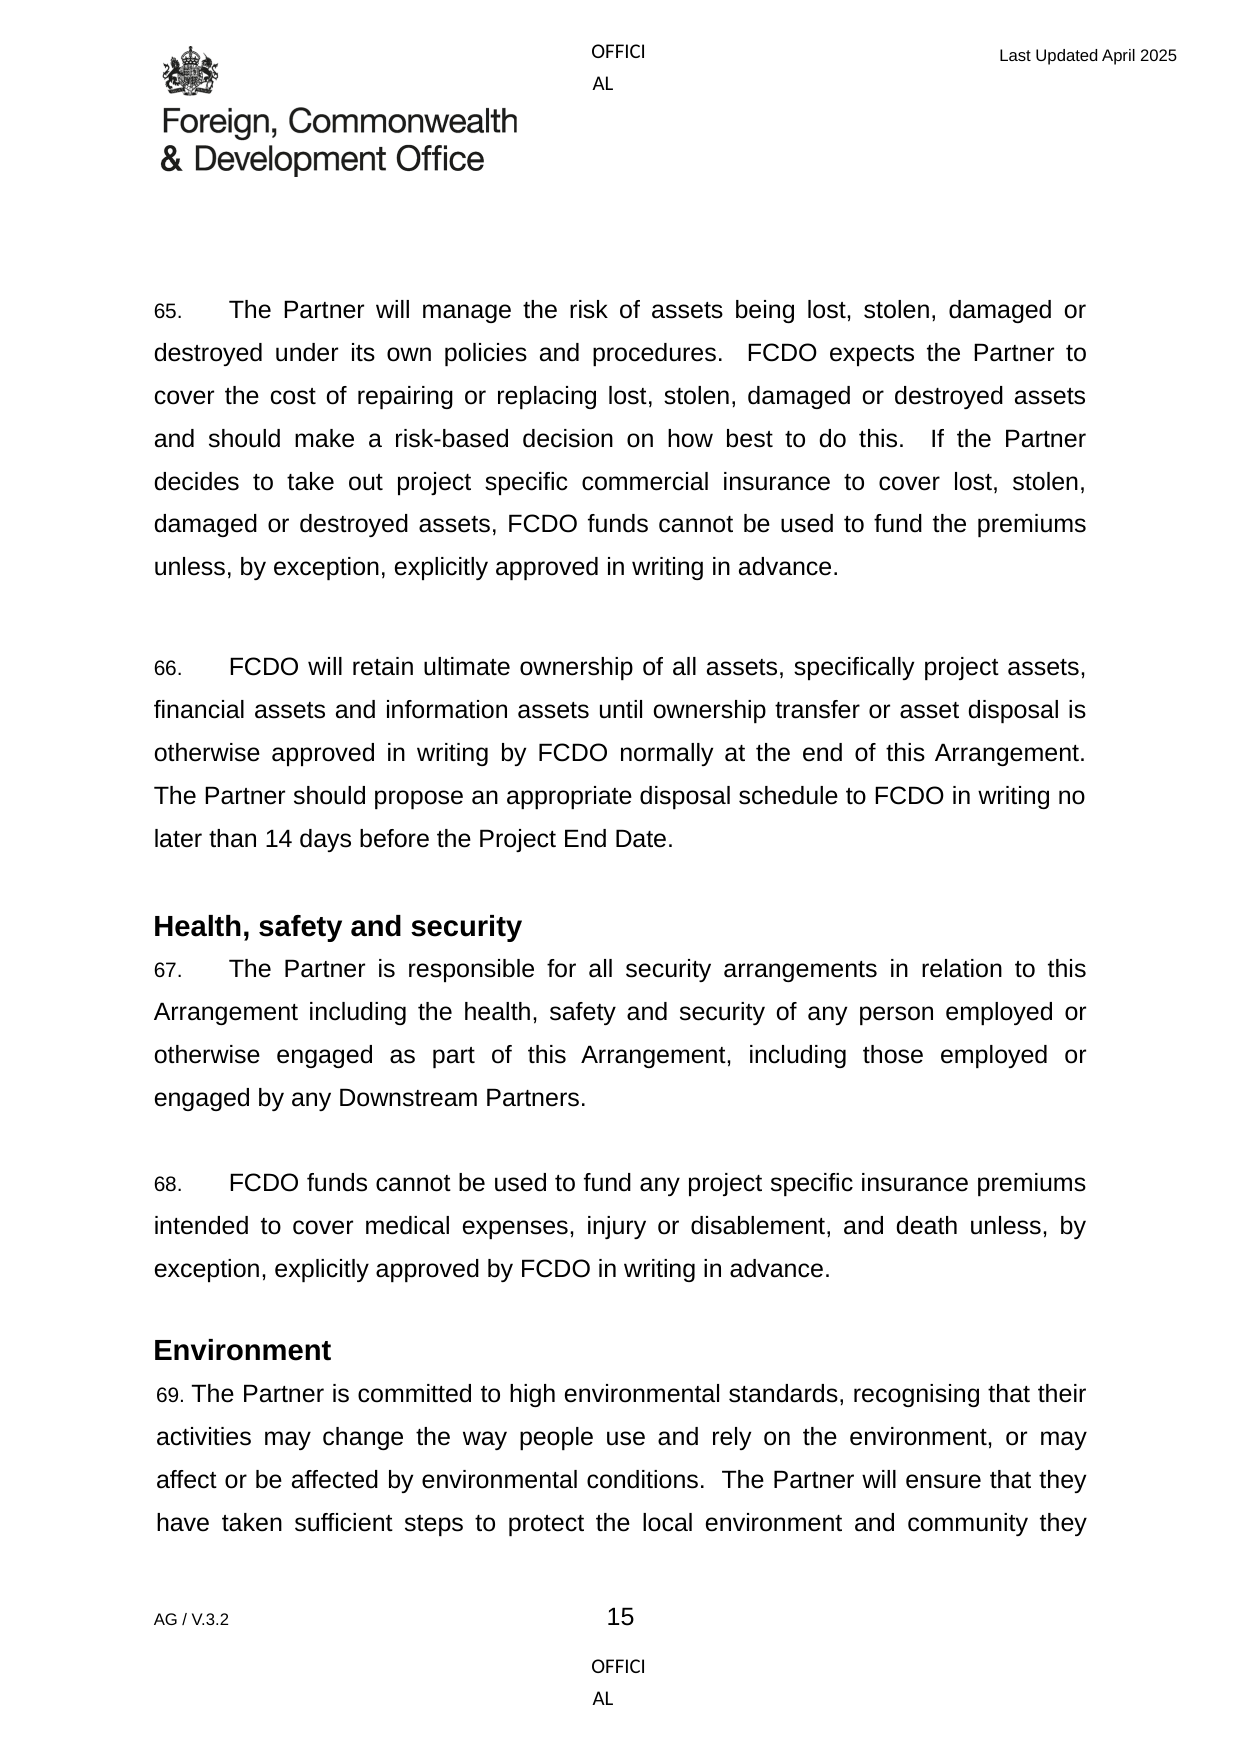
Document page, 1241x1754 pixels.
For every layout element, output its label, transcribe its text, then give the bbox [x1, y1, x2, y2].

picture [157, 46, 517, 177]
subtitle Environment [153, 1334, 1186, 1367]
text 69. The Partner is committed to high environmental standards, recognising that their activities may change the way people use and rely on the environment, or may affect or be affected by environmental conditions. The Partner will ensure that they have taken sufficient steps to protect the local environment and community they [156, 1380, 1088, 1537]
subtitle Health, safety and security [153, 910, 1186, 942]
list FCDO funds cannot be used to fund any project specific insurance premiums intended to cover medical expenses, injury or disablement, and death unless, by exception, explicitly approved by FCDO in writing in advance. [153, 1169, 1088, 1283]
list FCDO will retain ultimate ownership of all assets, specifically project assets, financial assets and information assets until ownership transfer or asset disposal is otherwise approved in writing by FCDO normally at the end of this Arrangement. The Partner should propose an appropriate disposal schedule to FCDO in writing no later than 14 days before the Project End Date. [153, 653, 1088, 852]
list The Partner is responsible for all security arrangements in relation to this Arrangement including the health, safety and security of any person employed or otherwise engaged as part of this Arrangement, including those employed or engaged by any Downstream Partners. [153, 955, 1088, 1112]
list The Partner will manage the risk of assets being lost, stolen, damaged or destroyed under its own policies and procedures. FCDO expects the Partner to cover the cost of repairing or replacing lost, stolen, damaged or destroyed assets and should make a risk-based decision on how best to do this. If the Partner decides to take out project specific commercial insurance to cover lost, stolen, damaged or destroyed assets, FCDO funds cannot be used to fund the premiums unless, by exception, explicitly approved in writing in advance. [153, 296, 1088, 581]
